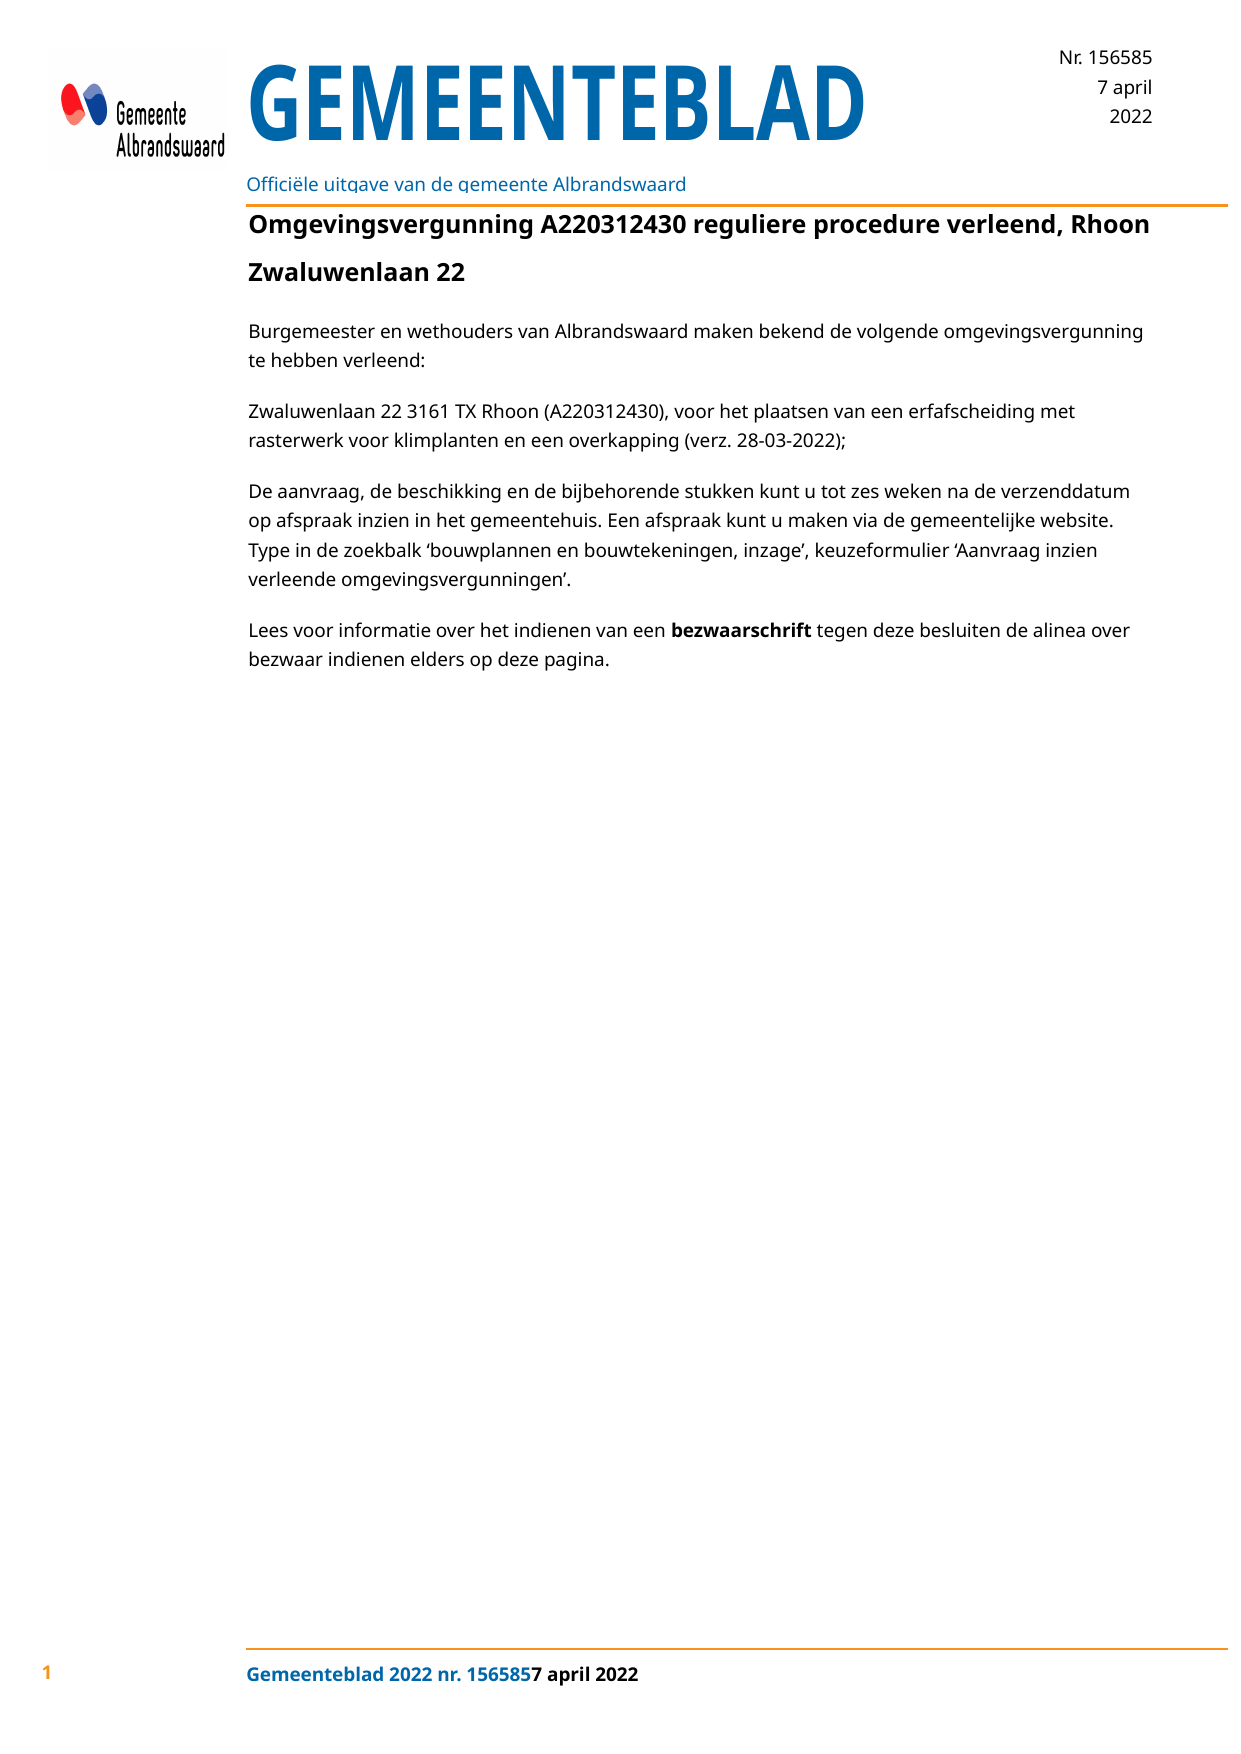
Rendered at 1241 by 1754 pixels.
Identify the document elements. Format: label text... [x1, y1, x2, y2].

text Lees voor informatie over het indienen van een bezwaarschrift tegen deze besluiten de alinea over bezwaar indienen elders op deze pagina. [248, 617, 1152, 672]
text De aanvraag, de beschikking en de bijbehorende stukken kunt u tot zes weken na de verzenddatum op afspraak inzien in het gemeentehuis. Een afspraak kunt u maken via de gemeentelijke website. Type in de zoekbalk ‘bouwplannen en bouwtekeningen, inzage’, keuzeformulier ‘Aanvraag inzien verleende omgevingsvergunningen’. [248, 478, 1152, 592]
text Zwaluwenlaan 22 3161 TX Rhoon (A220312430), voor het plaatsen van een erfafscheiding met rasterwerk voor klimplanten en een overkapping (verz. 28-03-2022); [248, 398, 1152, 453]
picture [41, 47, 231, 172]
text Burgemeester en wethouders van Albrandswaard maken bekend de volgende omgevingsvergunning te hebben verleend: [248, 318, 1152, 373]
text Omgevingsvergunning A220312430 reguliere procedure verleend, Rhoon Zwaluwenlaan 22 [248, 207, 1152, 288]
